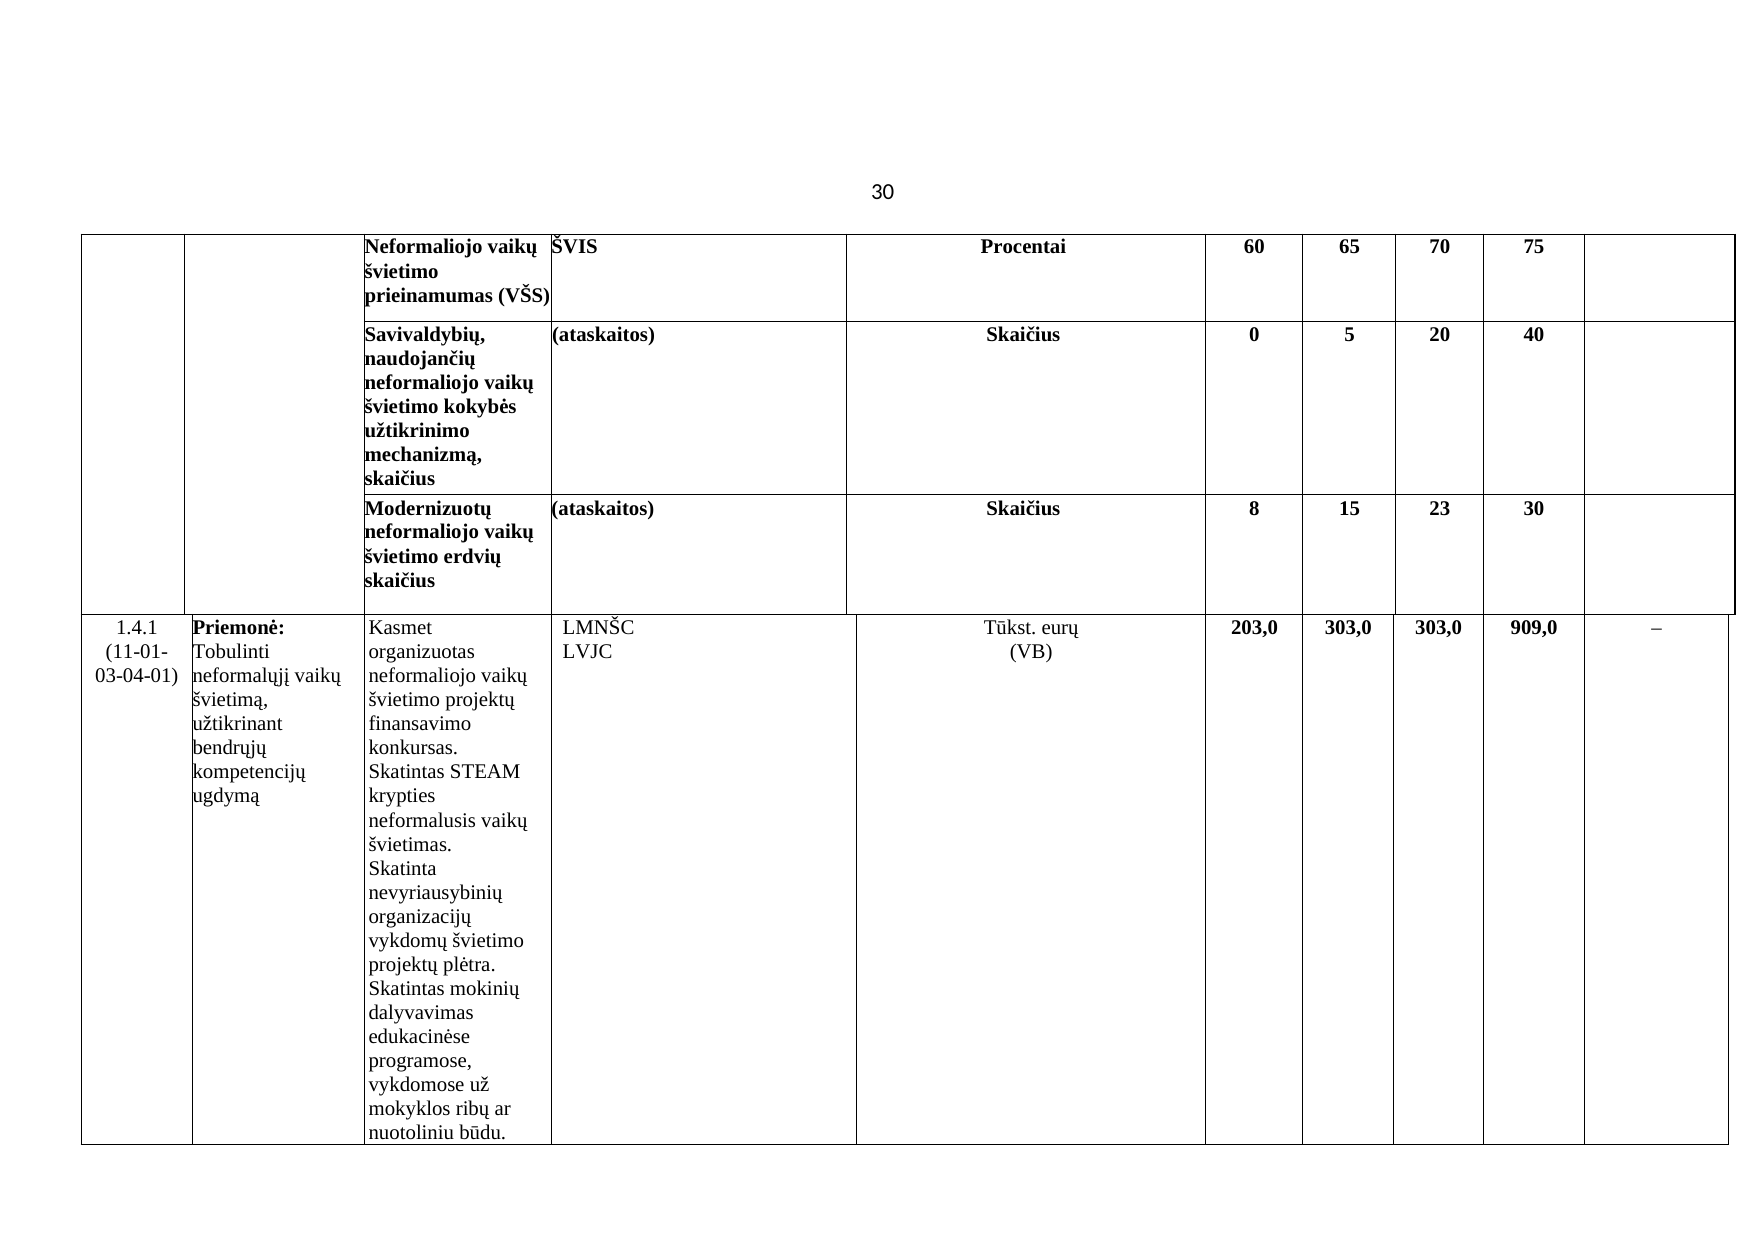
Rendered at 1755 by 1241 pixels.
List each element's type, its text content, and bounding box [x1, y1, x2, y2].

table_cell Modernizuotų neformaliojo vaikų švietimo erdvių skaičius [365, 495, 551, 614]
table_cell 60 [1206, 235, 1302, 321]
table_cell Skaičius [847, 322, 1205, 494]
table_cell 303,0 [1303, 615, 1393, 1144]
table_cell [185, 235, 364, 614]
table_cell [1585, 235, 1734, 321]
table_cell 203,0 [1206, 615, 1302, 1144]
table_cell Tūkst. eurų (VB) [857, 615, 1205, 1144]
table_cell 20 [1396, 322, 1483, 494]
table_cell Kasmet organizuotas neformaliojo vaikų švietimo projektų finansavimo konkursas. Skatintas STEAM krypties neformalusis vaikų švietimas. Skatinta nevyriausybinių organizacijų vykdomų švietimo projektų plėtra. Skatintas mokinių dalyvavimas edukacinėse programose, vykdomose už mokyklos ribų ar nuotoliniu būdu. [365, 615, 551, 1144]
table_cell Skaičius [847, 495, 1205, 614]
table_cell 8 [1206, 495, 1302, 614]
table_cell 40 [1484, 322, 1584, 494]
table_cell 23 [1396, 495, 1483, 614]
table_cell 303,0 [1394, 615, 1483, 1144]
table_cell (ataskaitos) [552, 322, 846, 494]
table_cell Savivaldybių, naudojančių neformaliojo vaikų švietimo kokybės užtikrinimo mechanizmą, skaičius [365, 322, 551, 494]
table_cell [1585, 495, 1734, 614]
table_cell 909,0 [1484, 615, 1584, 1144]
table_cell 75 [1484, 235, 1584, 321]
table_cell [1729, 615, 1735, 1144]
table_cell 0 [1206, 322, 1302, 494]
table_cell Priemonė: Tobulinti neformalųjį vaikų švietimą, užtikrinant bendrųjų kompetencijų ugdymą [193, 615, 364, 1144]
table_cell 30 [1484, 495, 1584, 614]
table_cell 1.4.1 (11-01-03-04-01) [82, 615, 192, 1144]
table_cell [82, 235, 184, 614]
table_cell 5 [1303, 322, 1395, 494]
table_cell – [1585, 615, 1728, 1144]
table_cell ŠVIS [552, 235, 846, 321]
table_cell Procentai [847, 235, 1205, 321]
table_cell LMNŠC LVJC [552, 615, 856, 1144]
table_cell 70 [1396, 235, 1483, 321]
table_cell Neformaliojo vaikų švietimo prieinamumas (VŠS) [365, 235, 551, 321]
table_cell 65 [1303, 235, 1395, 321]
table_cell 15 [1303, 495, 1395, 614]
table_cell (ataskaitos) [552, 495, 846, 614]
table_cell [1585, 322, 1734, 494]
